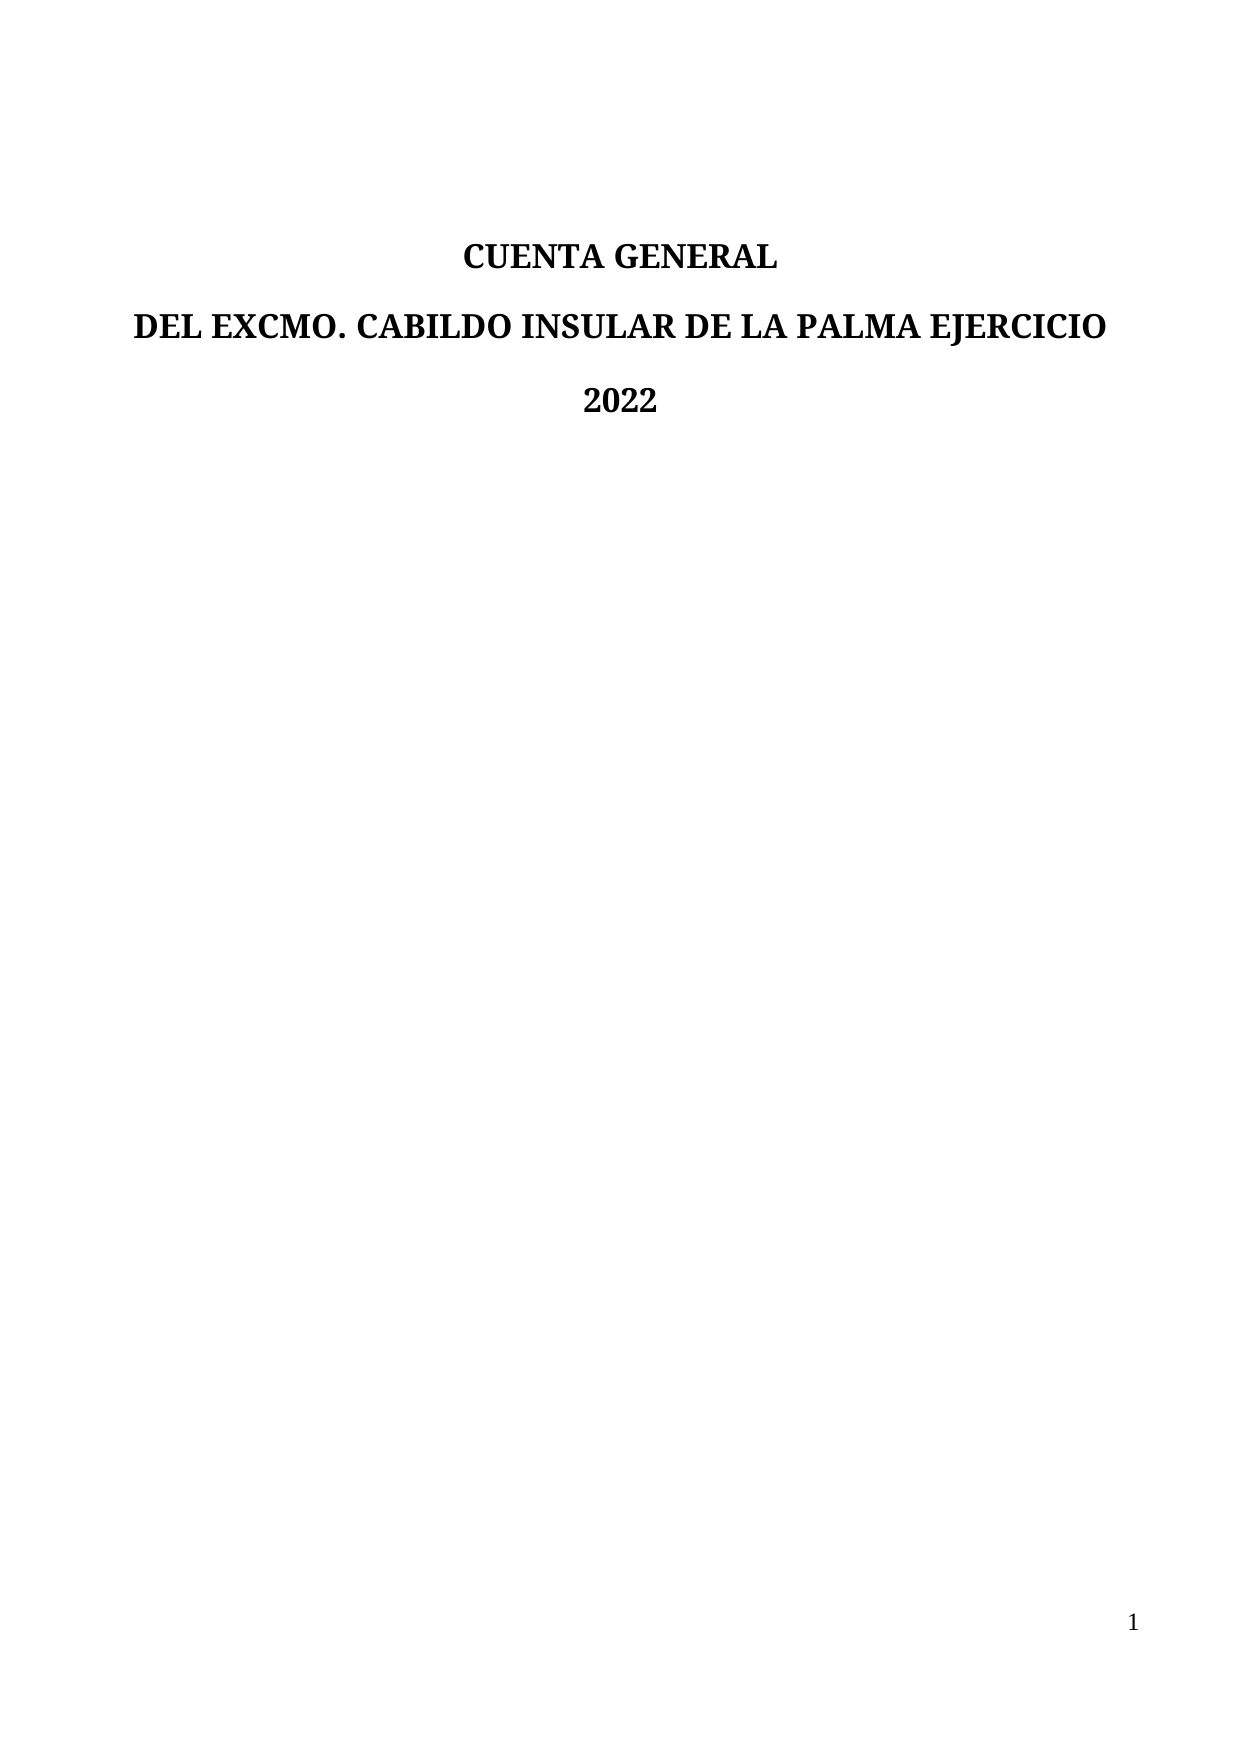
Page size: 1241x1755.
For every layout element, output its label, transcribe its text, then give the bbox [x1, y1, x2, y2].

text DEL EXCMO. CABILDO INSULAR DE LA PALMA EJERCICIO 2022 [106, 302, 1134, 422]
text CUENTA GENERAL [106, 233, 1134, 278]
